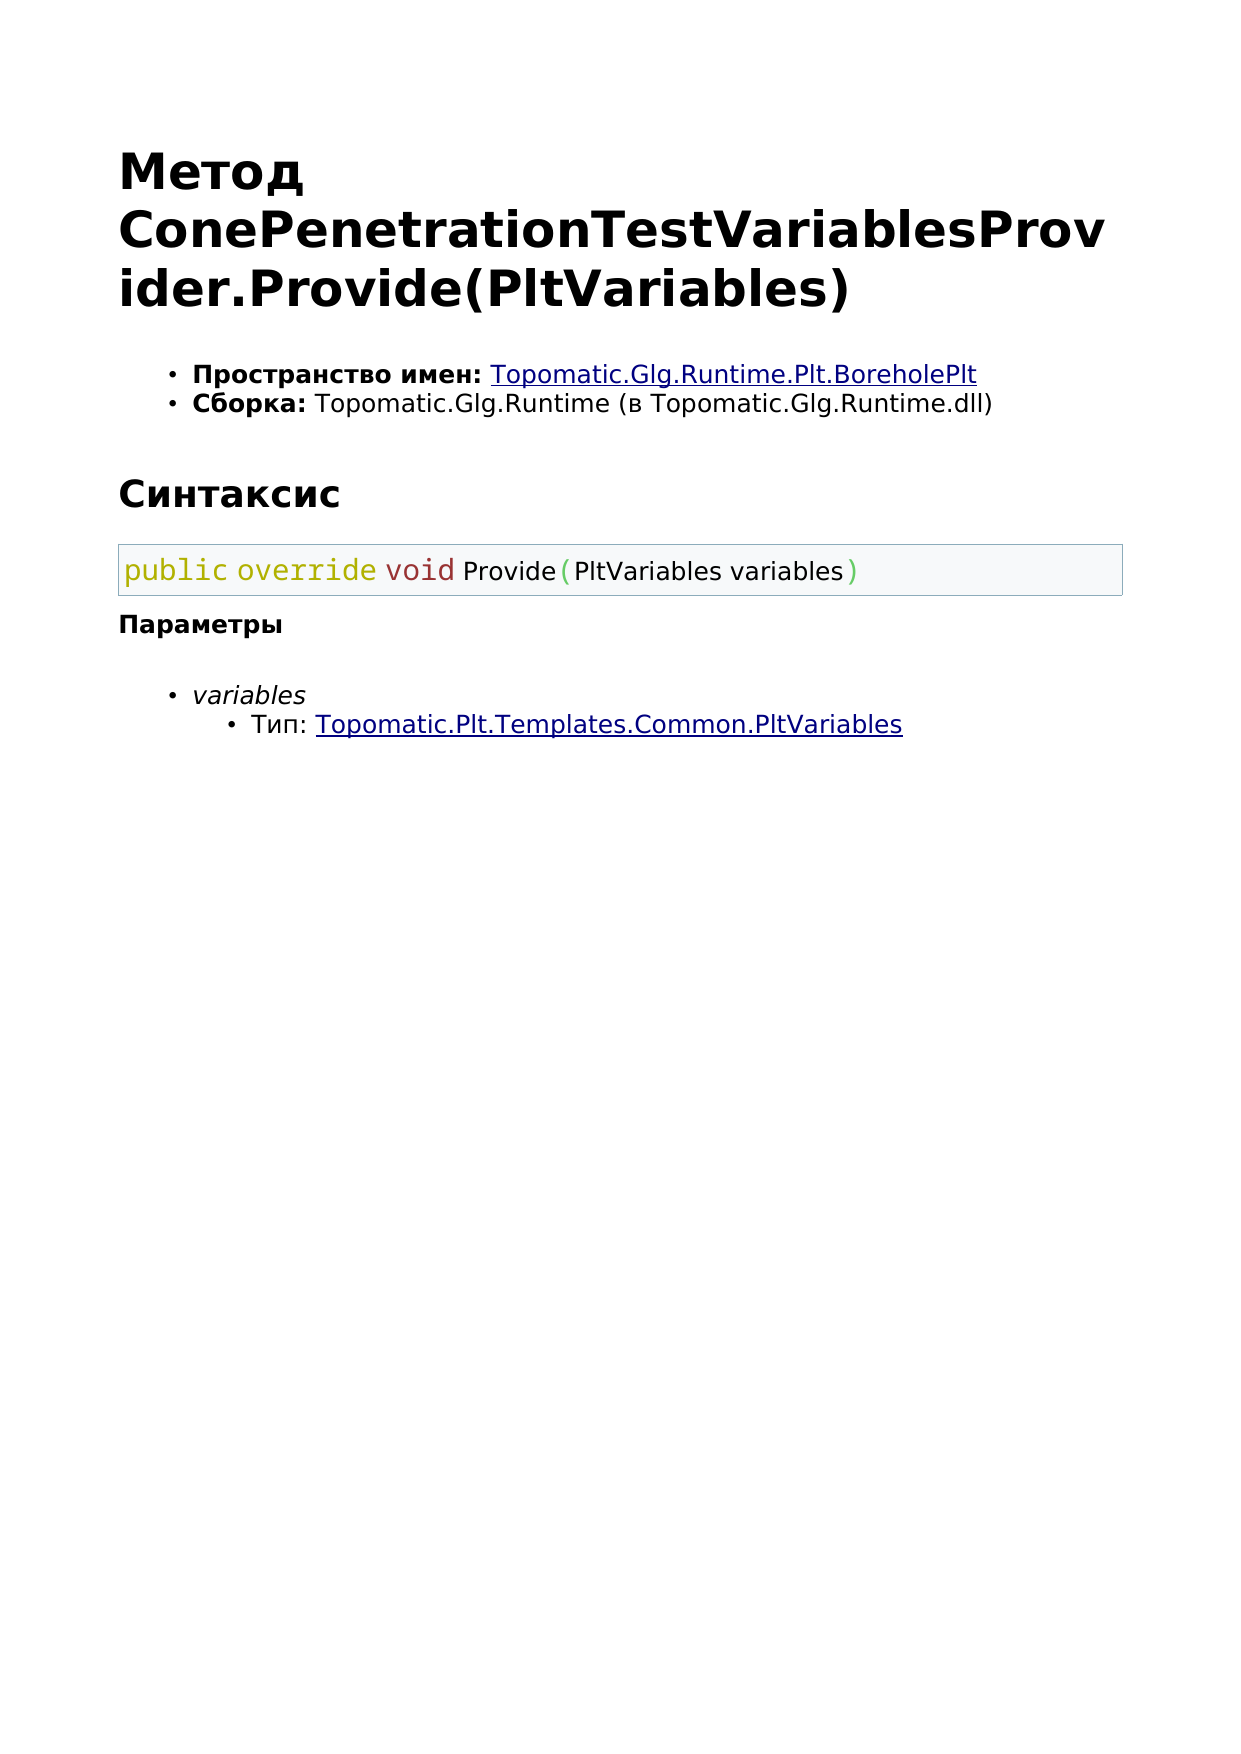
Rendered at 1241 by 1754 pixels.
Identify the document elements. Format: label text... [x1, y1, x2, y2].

list variables [177, 681, 1122, 710]
text Параметры [118, 610, 1122, 639]
subtitle Метод ConePenetrationTestVariablesProvider.Provide(PltVariables) [118, 143, 1122, 318]
list Пространство имен: Topomatic.Glg.Runtime.Plt.BoreholePlt [177, 360, 1122, 389]
list Тип: Topomatic.Plt.Templates.Common.PltVariables [236, 710, 1122, 739]
subtitle Синтаксис [118, 473, 1122, 516]
list Сборка: Topomatic.Glg.Runtime (в Topomatic.Glg.Runtime.dll) [177, 389, 1122, 418]
table_header public override void Provide(PltVariables variables) [119, 545, 1122, 595]
